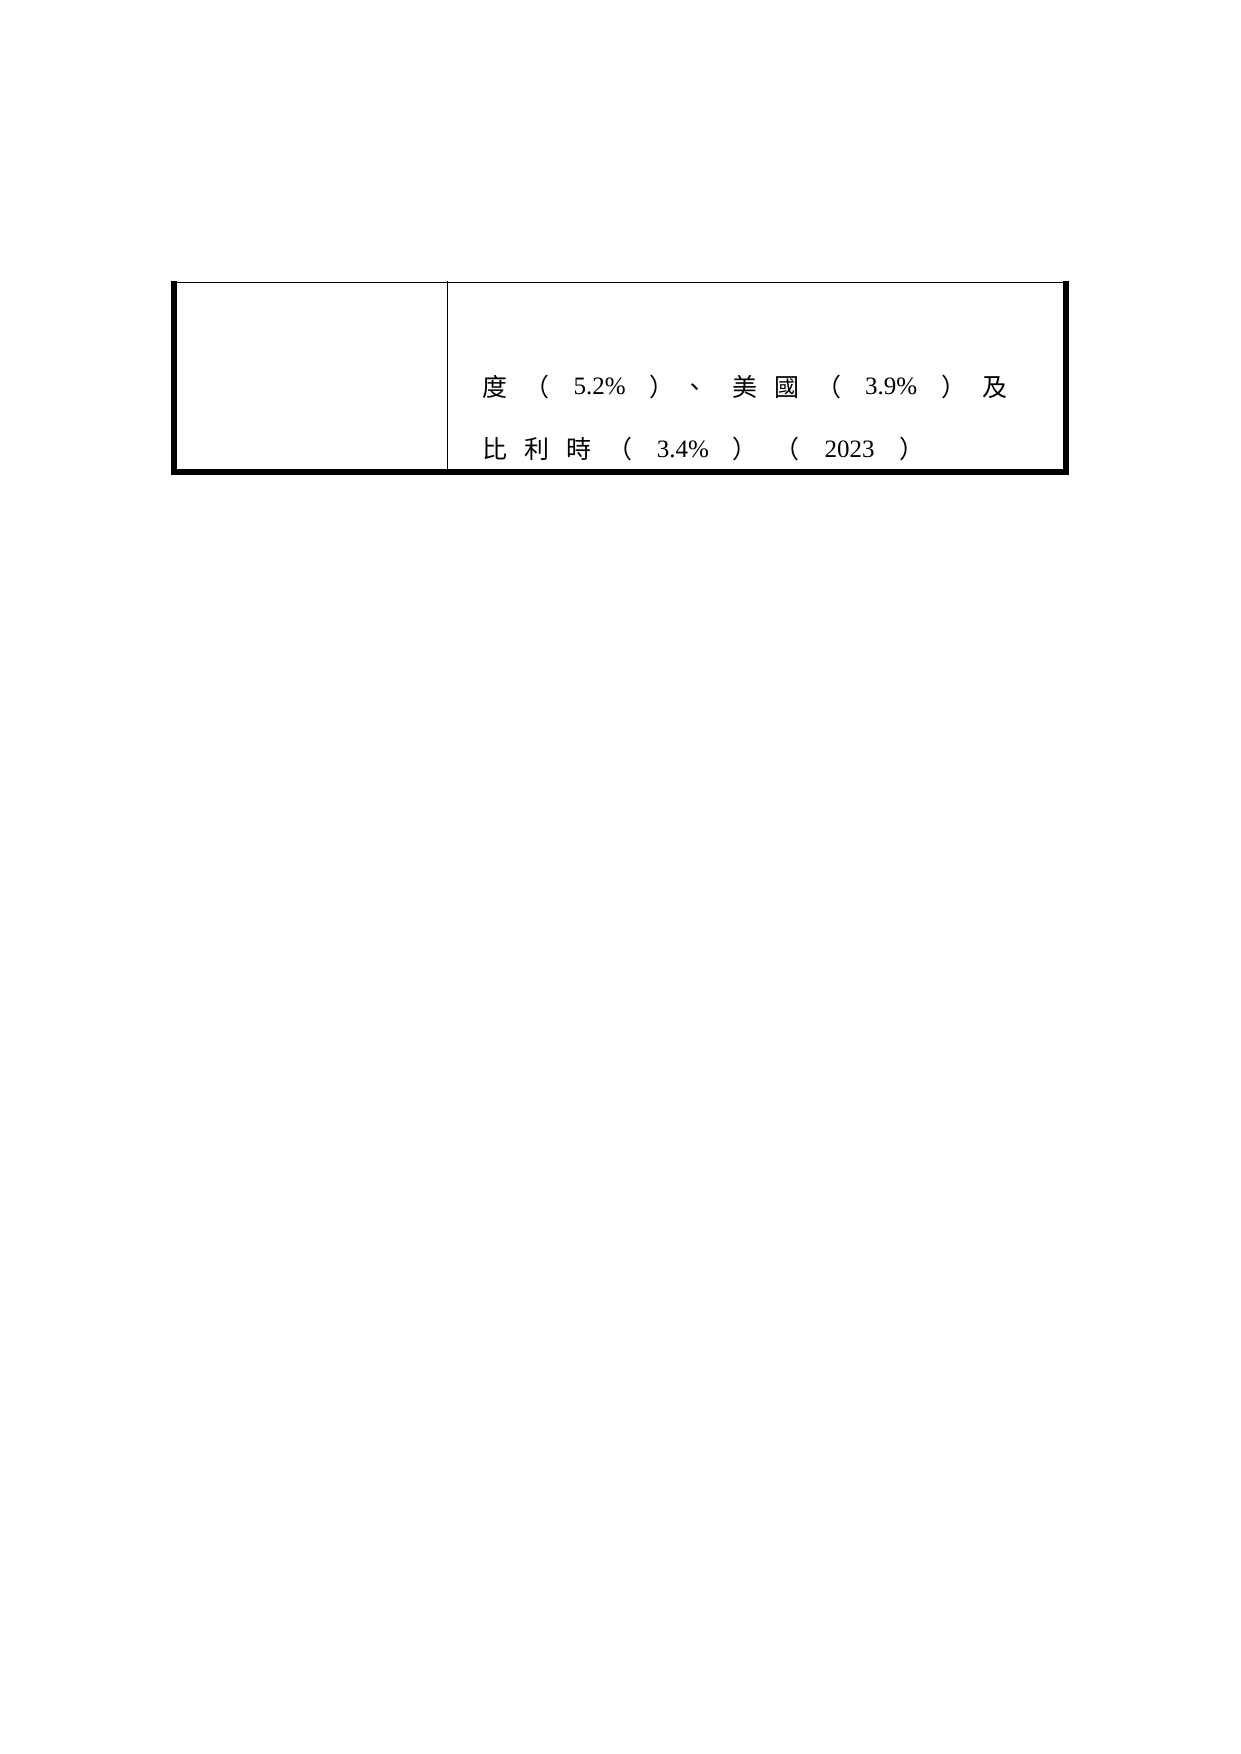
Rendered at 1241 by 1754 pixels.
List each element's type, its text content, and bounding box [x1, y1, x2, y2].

table_cell [177, 283, 447, 469]
table_cell 度（5.2%）、美國（3.9%）及比利時（3.4%）（2023） [448, 283, 1063, 469]
